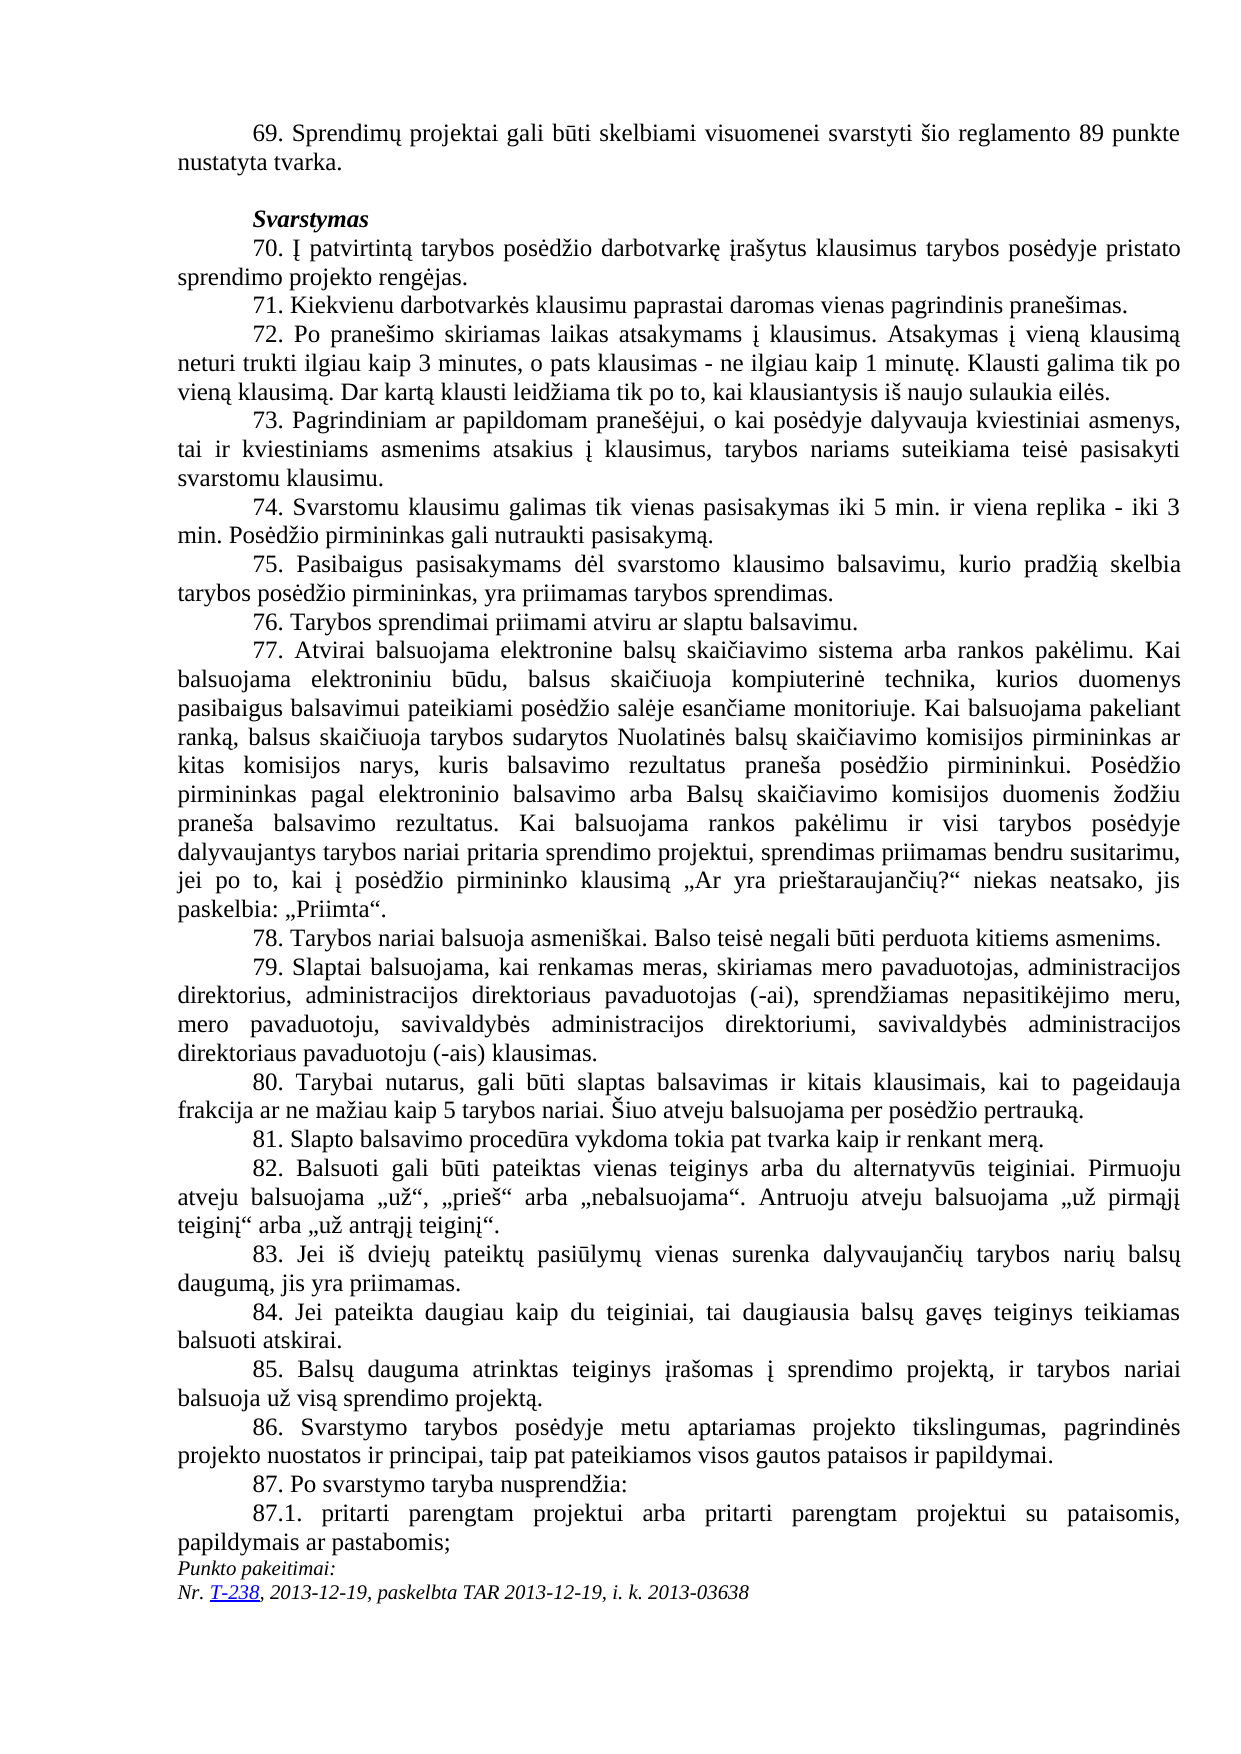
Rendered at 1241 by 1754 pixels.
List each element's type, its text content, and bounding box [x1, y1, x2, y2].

text 81. Slapto balsavimo procedūra vykdoma tokia pat tvarka kaip ir renkant merą. [177, 1124, 1181, 1153]
text 74. Svarstomu klausimu galimas tik vienas pasisakymas iki 5 min. ir viena replika - iki 3 min. Posėdžio pirmininkas gali nutraukti pasisakymą. [177, 492, 1181, 549]
text 86. Svarstymo tarybos posėdyje metu aptariamas projekto tikslingumas, pagrindinės projekto nuostatos ir principai, taip pat pateikiamos visos gautos pataisos ir papildymai. [177, 1412, 1181, 1469]
text 80. Tarybai nutarus, gali būti slaptas balsavimas ir kitais klausimais, kai to pageidauja frakcija ar ne mažiau kaip 5 tarybos nariai. Šiuo atveju balsuojama per posėdžio pertrauką. [177, 1067, 1181, 1124]
text 78. Tarybos nariai balsuoja asmeniškai. Balso teisė negali būti perduota kitiems asmenims. [177, 923, 1181, 952]
text 82. Balsuoti gali būti pateiktas vienas teiginys arba du alternatyvūs teiginiai. Pirmuoju atveju balsuojama „už“, „prieš“ arba „nebalsuojama“. Antruoju atveju balsuojama „už pirmąjį teiginį“ arba „už antrąjį teiginį“. [177, 1153, 1181, 1239]
text 87.1. pritarti parengtam projektui arba pritarti parengtam projektui su pataisomis, papildymais ar pastabomis; [177, 1498, 1181, 1556]
text 69. Sprendimų projektai gali būti skelbiami visuomenei svarstyti šio reglamento 89 punkte nustatyta tvarka. [177, 118, 1181, 176]
text 76. Tarybos sprendimai priimami atviru ar slaptu balsavimu. [177, 607, 1181, 636]
text 77. Atvirai balsuojama elektronine balsų skaičiavimo sistema arba rankos pakėlimu. Kai balsuojama elektroniniu būdu, balsus skaičiuoja kompiuterinė technika, kurios duomenys pasibaigus balsavimui pateikiami posėdžio salėje esančiame monitoriuje. Kai balsuojama pakeliant ranką, balsus skaičiuoja tarybos sudarytos Nuolatinės balsų skaičiavimo komisijos pirmininkas ar kitas komisijos narys, kuris balsavimo rezultatus praneša posėdžio pirmininkui. Posėdžio pirmininkas pagal elektroninio balsavimo arba Balsų skaičiavimo komisijos duomenis žodžiu praneša balsavimo rezultatus. Kai balsuojama rankos pakėlimu ir visi tarybos posėdyje dalyvaujantys tarybos nariai pritaria sprendimo projektui, sprendimas priimamas bendru susitarimu, jei po to, kai į posėdžio pirmininko klausimą „Ar yra prieštaraujančių?“ niekas neatsako, jis paskelbia: „Priimta“. [177, 636, 1181, 923]
text 73. Pagrindiniam ar papildomam pranešėjui, o kai posėdyje dalyvauja kviestiniai asmenys, tai ir kviestiniams asmenims atsakius į klausimus, tarybos nariams suteikiama teisė pasisakyti svarstomu klausimu. [177, 406, 1181, 492]
text 87. Po svarstymo taryba nusprendžia: [177, 1469, 1181, 1498]
text 71. Kiekvienu darbotvarkės klausimu paprastai daromas vienas pagrindinis pranešimas. [177, 291, 1181, 319]
text Nr. T-238, 2013-12-19, paskelbta TAR 2013-12-19, i. k. 2013-03638 [177, 1580, 1181, 1604]
text Punkto pakeitimai: [177, 1556, 1181, 1580]
text 85. Balsų dauguma atrinktas teiginys įrašomas į sprendimo projektą, ir tarybos nariai balsuoja už visą sprendimo projektą. [177, 1354, 1181, 1412]
text Svarstymas [177, 204, 1181, 233]
text 72. Po pranešimo skiriamas laikas atsakymams į klausimus. Atsakymas į vieną klausimą neturi trukti ilgiau kaip 3 minutes, o pats klausimas - ne ilgiau kaip 1 minutę. Klausti galima tik po vieną klausimą. Dar kartą klausti leidžiama tik po to, kai klausiantysis iš naujo sulaukia eilės. [177, 319, 1181, 406]
text 75. Pasibaigus pasisakymams dėl svarstomo klausimo balsavimu, kurio pradžią skelbia tarybos posėdžio pirmininkas, yra priimamas tarybos sprendimas. [177, 549, 1181, 607]
text 79. Slaptai balsuojama, kai renkamas meras, skiriamas mero pavaduotojas, administracijos direktorius, administracijos direktoriaus pavaduotojas (-ai), sprendžiamas nepasitikėjimo meru, mero pavaduotoju, savivaldybės administracijos direktoriumi, savivaldybės administracijos direktoriaus pavaduotoju (-ais) klausimas. [177, 952, 1181, 1067]
text 83. Jei iš dviejų pateiktų pasiūlymų vienas surenka dalyvaujančių tarybos narių balsų daugumą, jis yra priimamas. [177, 1239, 1181, 1297]
text 70. Į patvirtintą tarybos posėdžio darbotvarkę įrašytus klausimus tarybos posėdyje pristato sprendimo projekto rengėjas. [177, 233, 1181, 291]
text 84. Jei pateikta daugiau kaip du teiginiai, tai daugiausia balsų gavęs teiginys teikiamas balsuoti atskirai. [177, 1297, 1181, 1354]
